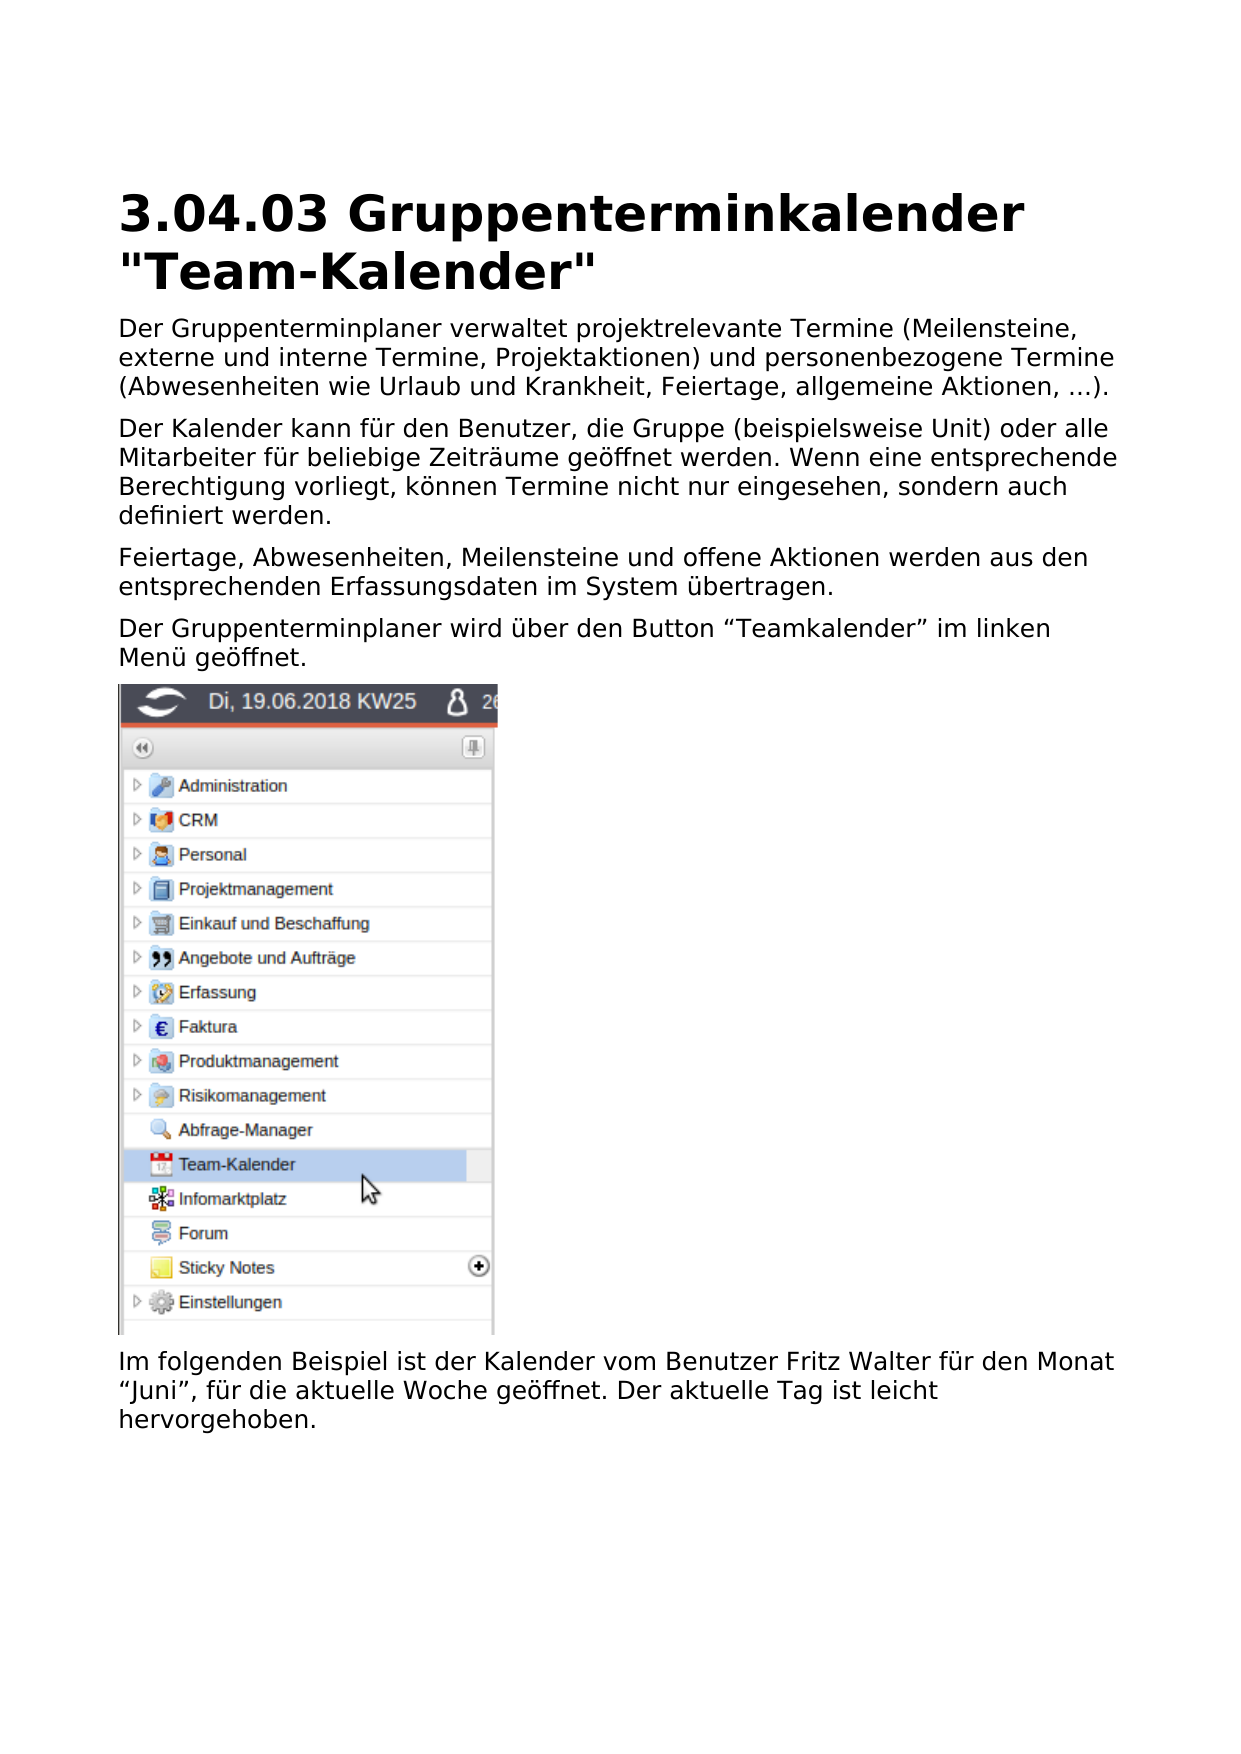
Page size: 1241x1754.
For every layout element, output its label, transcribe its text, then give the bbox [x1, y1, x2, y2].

subtitle 3.04.03 Gruppenterminkalender "Team-Kalender" [118, 185, 1122, 301]
text Der Kalender kann für den Benutzer, die Gruppe (beispielsweise Unit) oder alle Mitarbeiter für beliebige Zeiträume geöffnet werden. Wenn eine entsprechende Berechtigung vorliegt, können Termine nicht nur eingesehen, sondern auch definiert werden. [118, 414, 1122, 530]
text Der Gruppenterminplaner verwaltet projektrelevante Termine (Meilensteine, externe und interne Termine, Projektaktionen) und personenbezogene Termine (Abwesenheiten wie Urlaub und Krankheit, Feiertage, allgemeine Aktionen, ...). [118, 314, 1122, 401]
text Der Gruppenterminplaner wird über den Button “Teamkalender” im linken Menü geöffnet. [118, 614, 1122, 672]
picture [118, 684, 498, 1335]
text Im folgenden Beispiel ist der Kalender vom Benutzer Fritz Walter für den Monat “Juni”, für die aktuelle Woche geöffnet. Der aktuelle Tag ist leicht hervorgehoben. [118, 1347, 1122, 1434]
text Feiertage, Abwesenheiten, Meilensteine und offene Aktionen werden aus den entsprechenden Erfassungsdaten im System übertragen. [118, 543, 1122, 601]
